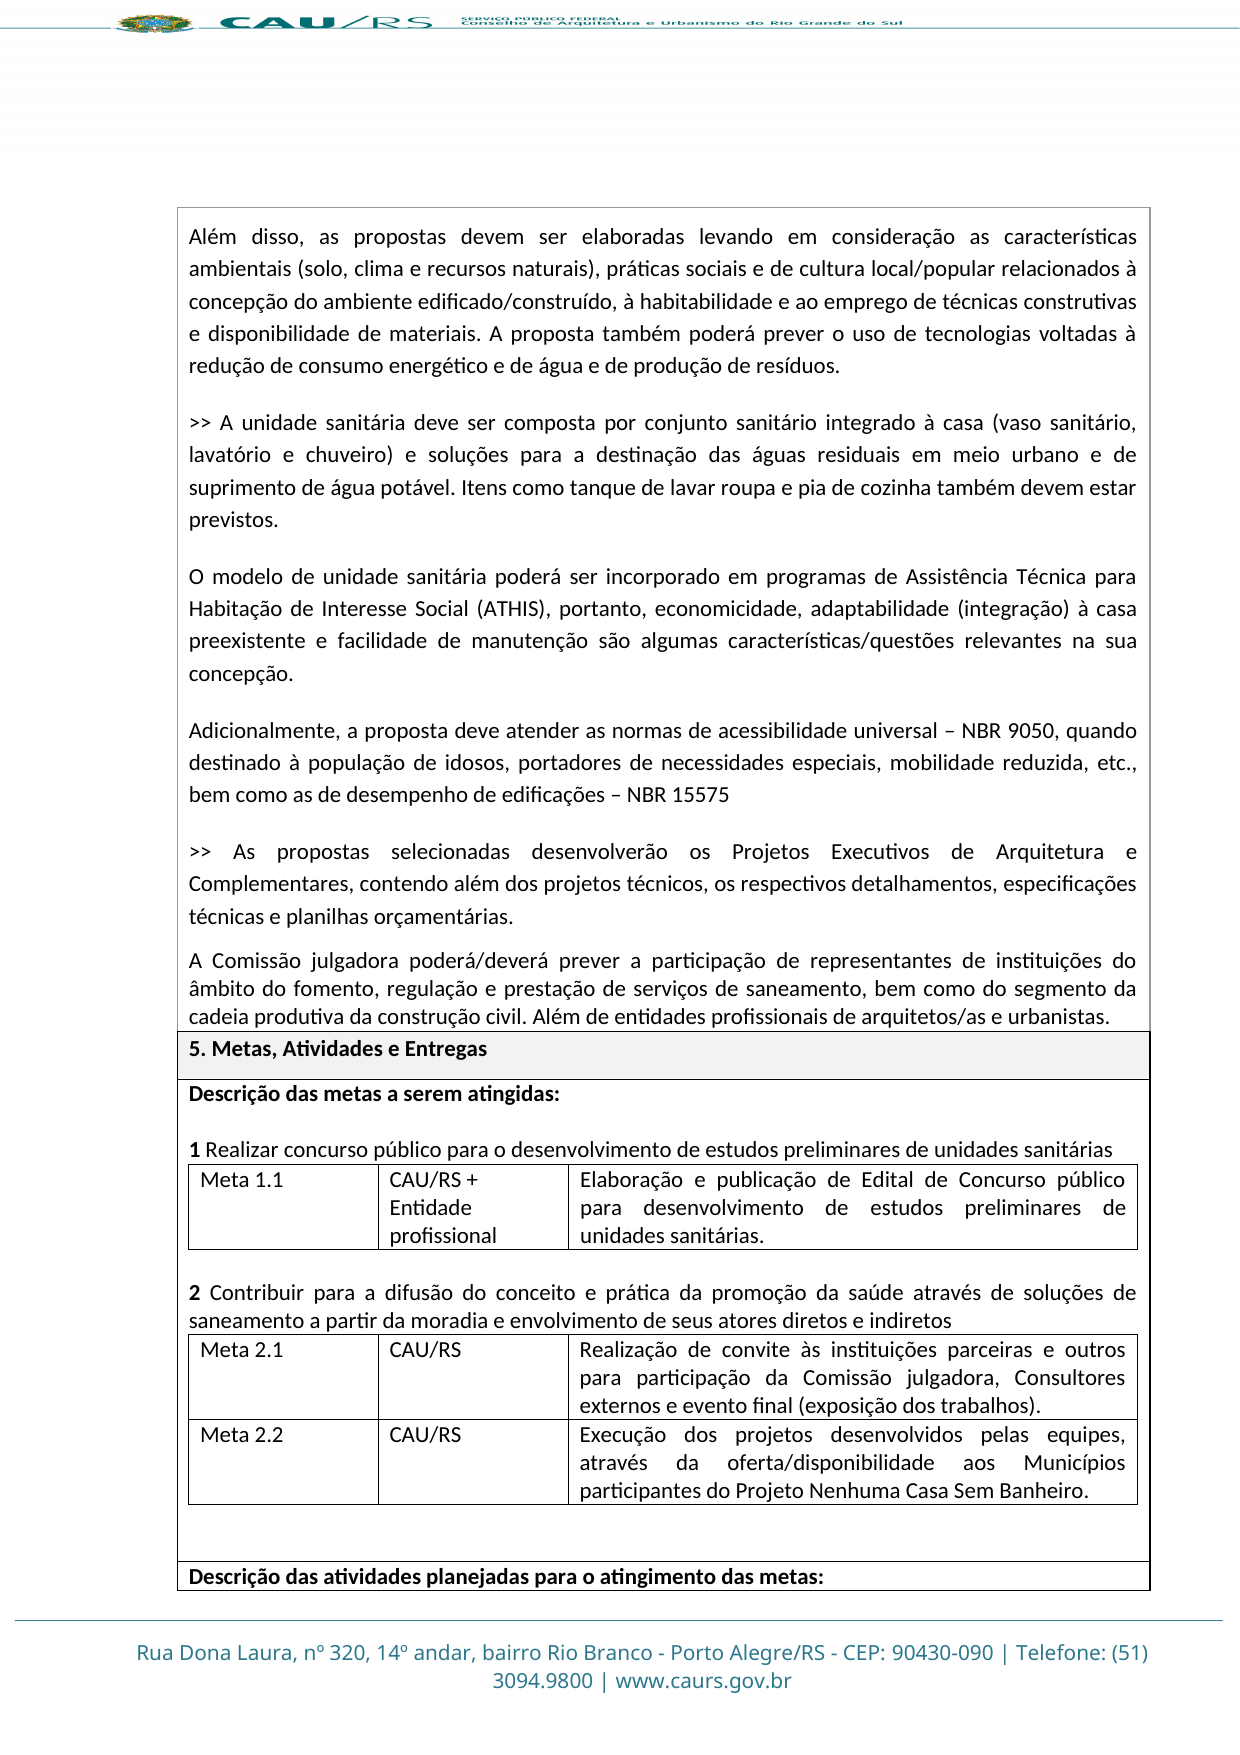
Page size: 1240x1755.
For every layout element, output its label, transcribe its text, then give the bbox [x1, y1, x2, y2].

table_cell Descrição das atividades planejadas para o atingimento das metas: [178, 1562, 1149, 1590]
table_header Elaboração e publicação de Edital de Concurso público para desenvolvimento de estudos preliminares de unidades sanitárias. [569, 1165, 1137, 1249]
table_cell Descrição das metas a serem atingidas: 1 Realizar concurso público para o desenvolvimento de estudos preliminares de unidades sanitárias 2 Contribuir para a difusão do conceito e prática da promoção da saúde através de soluções de saneamento a partir da moradia e envolvimento de seus atores diretos e indiretos [178, 1080, 1149, 1561]
table_header Meta 2.1 [189, 1335, 378, 1419]
table_header CAU/RS + Entidade profissional [379, 1165, 568, 1249]
table_cell Além disso, as propostas devem ser elaboradas levando em consideração as características ambientais (solo, clima e recursos naturais), práticas sociais e de cultura local/popular relacionados à concepção do ambiente edificado/construído, à habitabilidade e ao emprego de técnicas construtivas e disponibilidade de materiais. A proposta também poderá prever o uso de tecnologias voltadas à redução de consumo energético e de água e de produção de resíduos. >> A unidade sanitária deve ser composta por conjunto sanitário integrado à casa (vaso sanitário, lavatório e chuveiro) e soluções para a destinação das águas residuais em meio urbano e de suprimento de água potável. Itens como tanque de lavar roupa e pia de cozinha também devem estar previstos. O modelo de unidade sanitária poderá ser incorporado em programas de Assistência Técnica para Habitação de Interesse Social (ATHIS), portanto, economicidade, adaptabilidade (integração) à casa preexistente e facilidade de manutenção são algumas características/questões relevantes na sua concepção. Adicionalmente, a proposta deve atender as normas de acessibilidade universal – NBR 9050, quando destinado à população de idosos, portadores de necessidades especiais, mobilidade reduzida, etc., bem como as de desempenho de edificações – NBR 15575 >> As propostas selecionadas desenvolverão os Projetos Executivos de Arquitetura e Complementares, contendo além dos projetos técnicos, os respectivos detalhamentos, especificações técnicas e planilhas orçamentárias. A Comissão julgadora poderá/deverá prever a participação de representantes de instituições do âmbito do fomento, regulação e prestação de serviços de saneamento, bem como do segmento da cadeia produtiva da construção civil. Além de entidades profissionais de arquitetos/as e urbanistas. [178, 208, 1149, 1031]
table_cell Execução dos projetos desenvolvidos pelas equipes, através da oferta/disponibilidade aos Municípios participantes do Projeto Nenhuma Casa Sem Banheiro. [569, 1420, 1137, 1504]
table_header Realização de convite às instituições parceiras e outros para participação da Comissão julgadora, Consultores externos e evento final (exposição dos trabalhos). [569, 1335, 1137, 1419]
table_cell CAU/RS [379, 1420, 568, 1504]
table_cell 5. Metas, Atividades e Entregas [178, 1032, 1149, 1078]
table_cell Meta 2.2 [189, 1420, 378, 1504]
table_header Meta 1.1 [189, 1165, 378, 1249]
table_header CAU/RS [379, 1335, 568, 1419]
